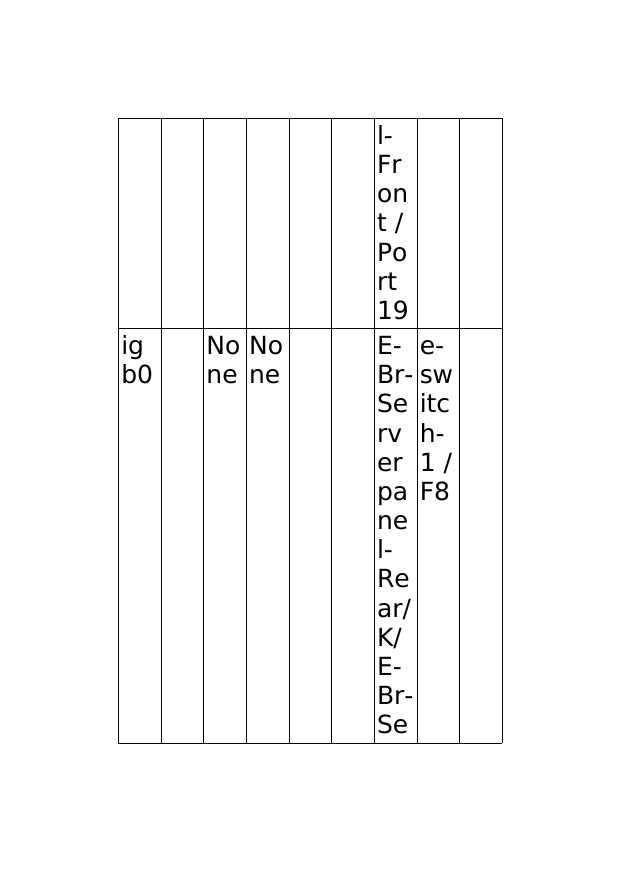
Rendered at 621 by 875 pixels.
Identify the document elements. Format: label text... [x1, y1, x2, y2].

table_cell None [247, 329, 289, 742]
table_cell [332, 119, 374, 328]
table_cell [460, 119, 502, 328]
table_cell [204, 119, 246, 328]
table_cell e-switch-1 / F8 [418, 329, 459, 742]
table_cell [119, 119, 161, 328]
table_cell [460, 329, 502, 742]
table_cell [247, 119, 289, 328]
table_cell [162, 329, 203, 742]
table_cell None [204, 329, 246, 742]
table_cell l-Front / Port 19 [375, 119, 417, 328]
table_cell [290, 329, 331, 742]
table_cell [162, 119, 203, 328]
table_cell [290, 119, 331, 328]
table_cell E-Br-Serverpanel-Rear/K/E-Br-Se [375, 329, 417, 742]
table_cell igb0 [119, 329, 161, 742]
table_cell [332, 329, 374, 742]
table_cell [418, 119, 459, 328]
